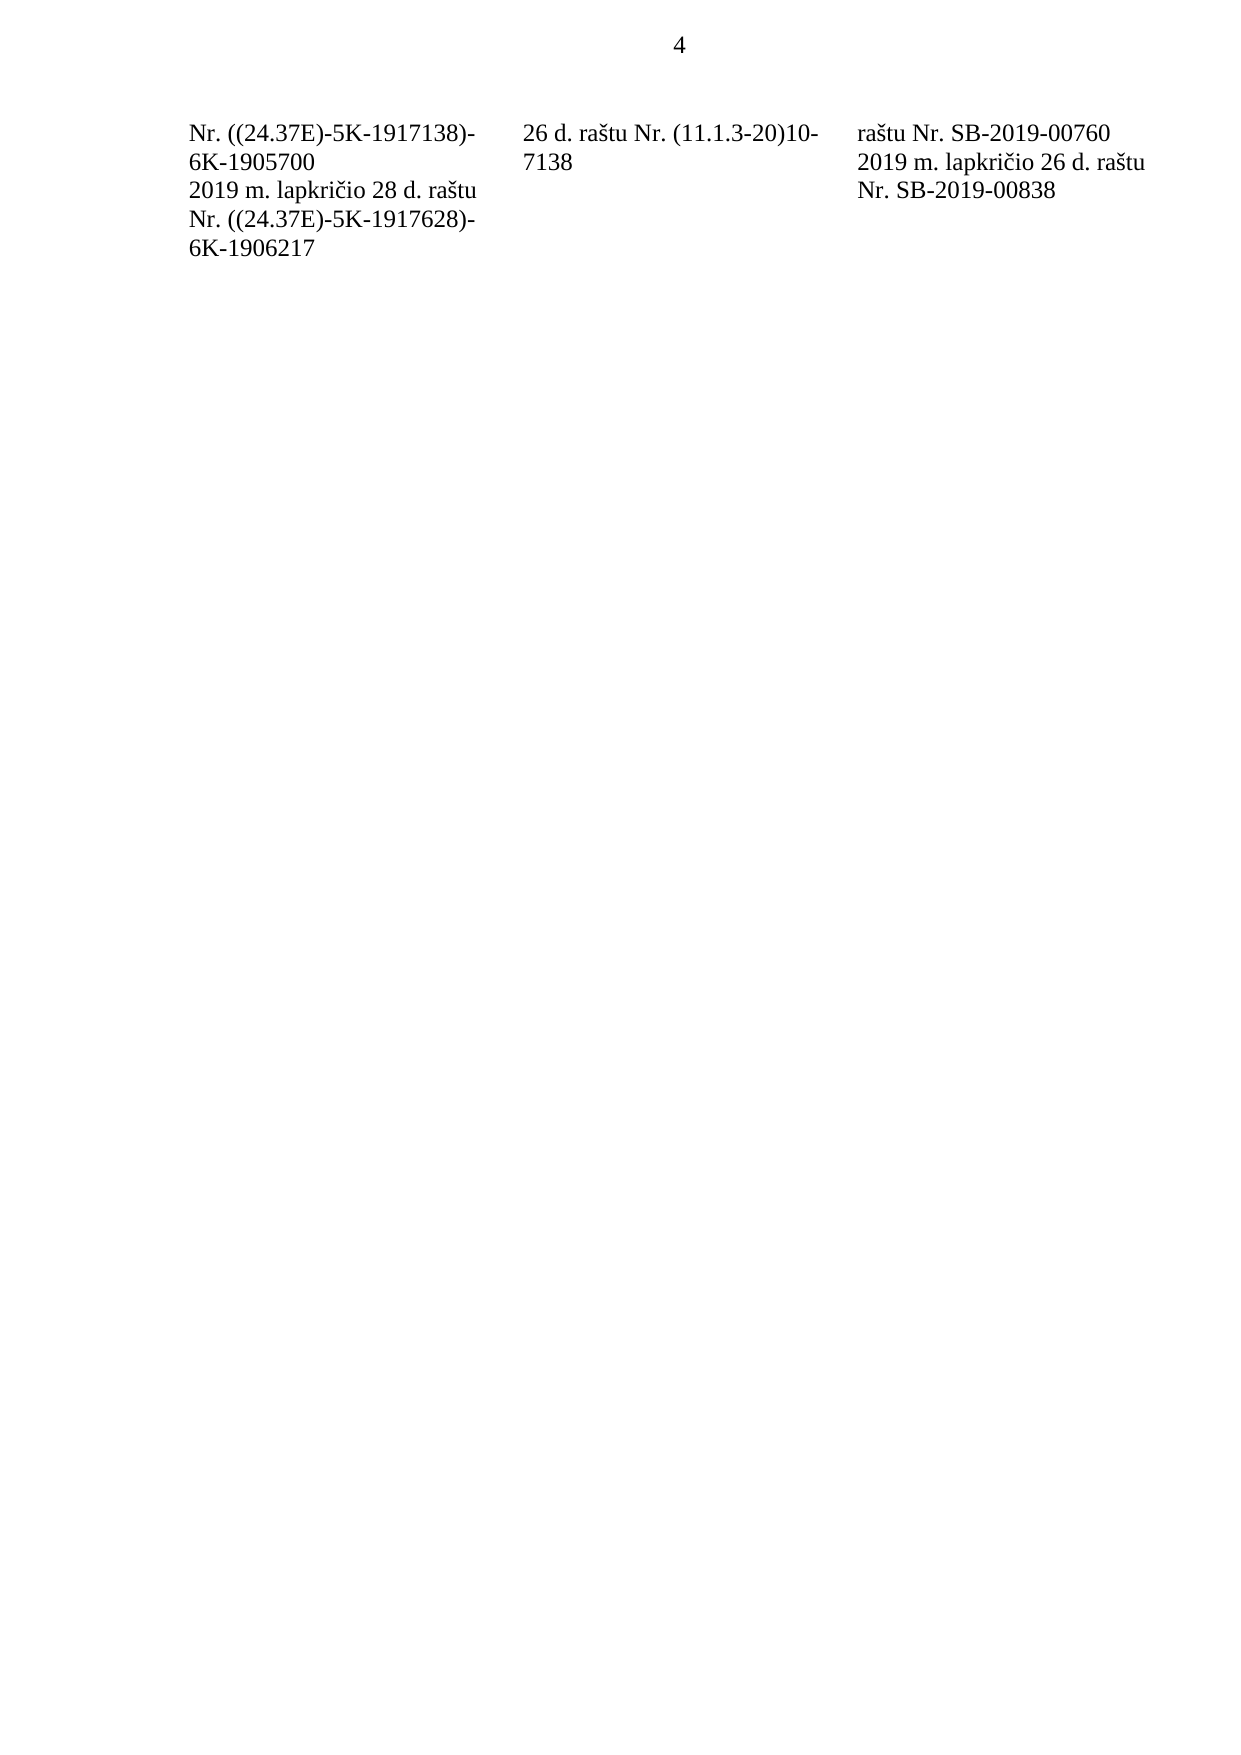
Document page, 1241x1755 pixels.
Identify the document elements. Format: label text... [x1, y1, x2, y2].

table_header 26 d. raštu Nr. (11.1.3-20)10-7138 [511, 118, 846, 262]
table_header raštu Nr. SB-2019-00760 2019 m. lapkričio 26 d. raštu Nr. SB-2019-00838 [846, 118, 1180, 262]
table_header Nr. ((24.37E)-5K-1917138)-6K-1905700 2019 m. lapkričio 28 d. raštu Nr. ((24.37E)-5K-1917628)-6K-1906217 [177, 118, 511, 262]
